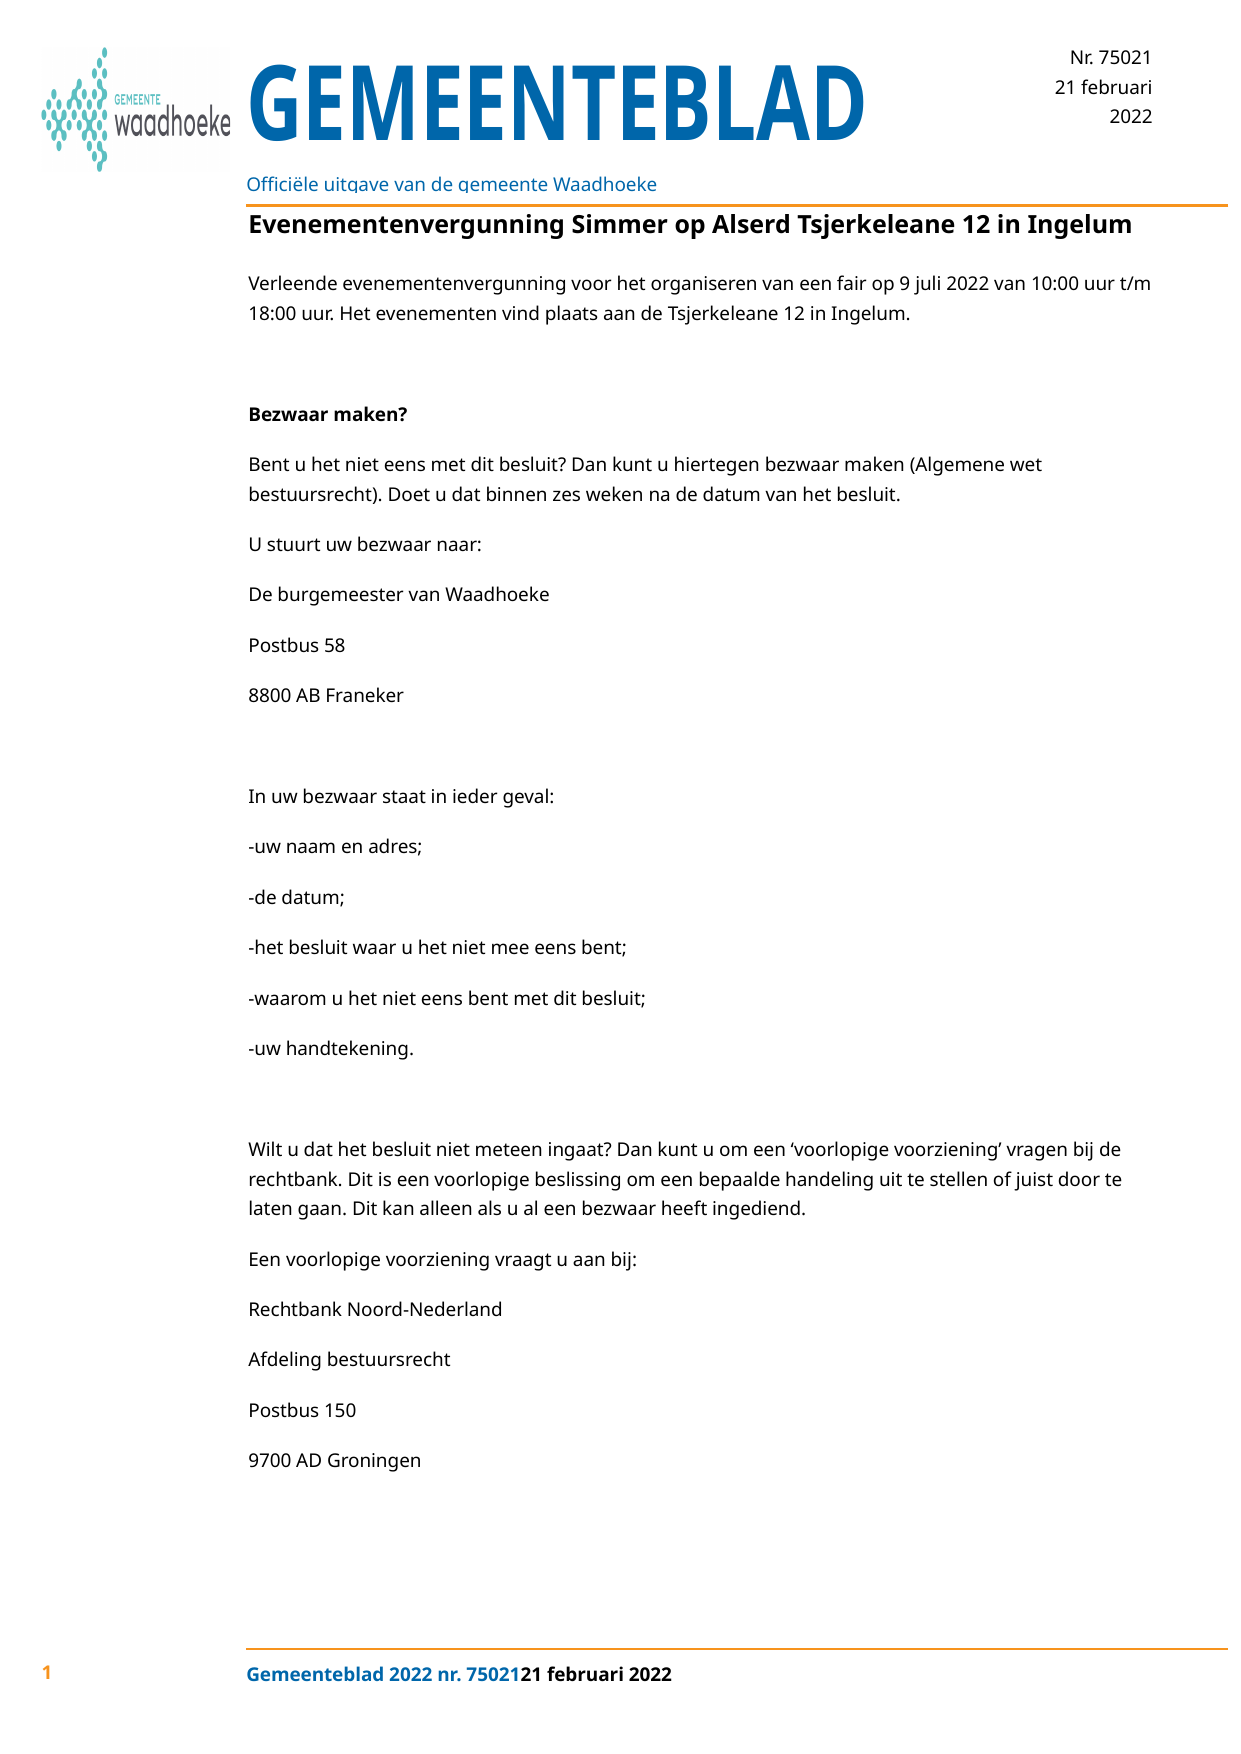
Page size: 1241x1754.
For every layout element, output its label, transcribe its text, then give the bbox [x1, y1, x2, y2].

text Evenementenvergunning Simmer op Alserd Tsjerkeleane 12 in Ingelum [248, 207, 1152, 241]
text Rechtbank Noord-Nederland [248, 1296, 1152, 1322]
text Postbus 150 [248, 1397, 1152, 1423]
text De burgemeester van Waadhoeke [248, 582, 1152, 607]
text Wilt u dat het besluit niet meteen ingaat? Dan kunt u om een ‘voorlopige voorziening’ vragen bij de rechtbank. Dit is een voorlopige beslissing om een bepaalde handeling uit te stellen of juist door te laten gaan. Dit kan alleen als u al een bezwaar heeft ingediend. [248, 1136, 1152, 1221]
text Afdeling bestuursrecht [248, 1347, 1152, 1372]
picture [41, 47, 231, 172]
text 8800 AB Franeker [248, 682, 1152, 708]
text -de datum; [248, 884, 1152, 910]
text -het besluit waar u het niet mee eens bent; [248, 934, 1152, 960]
text Een voorlopige voorziening vraagt u aan bij: [248, 1246, 1152, 1271]
text -uw handtekening. [248, 1035, 1152, 1061]
text U stuurt uw bezwaar naar: [248, 531, 1152, 557]
text In uw bezwaar staat in ieder geval: [248, 783, 1152, 809]
text Postbus 58 [248, 632, 1152, 658]
text 9700 AD Groningen [248, 1447, 1152, 1473]
text -waarom u het niet eens bent met dit besluit; [248, 985, 1152, 1011]
text Verleende evenementenvergunning voor het organiseren van een fair op 9 juli 2022 van 10:00 uur t/m 18:00 uur. Het evenementen vind plaats aan de Tsjerkeleane 12 in Ingelum. [248, 270, 1152, 326]
text Bent u het niet eens met dit besluit? Dan kunt u hiertegen bezwaar maken (Algemene wet bestuursrecht). Doet u dat binnen zes weken na de datum van het besluit. [248, 451, 1152, 506]
text -uw naam en adres; [248, 834, 1152, 859]
text Bezwaar maken? [248, 401, 1152, 426]
